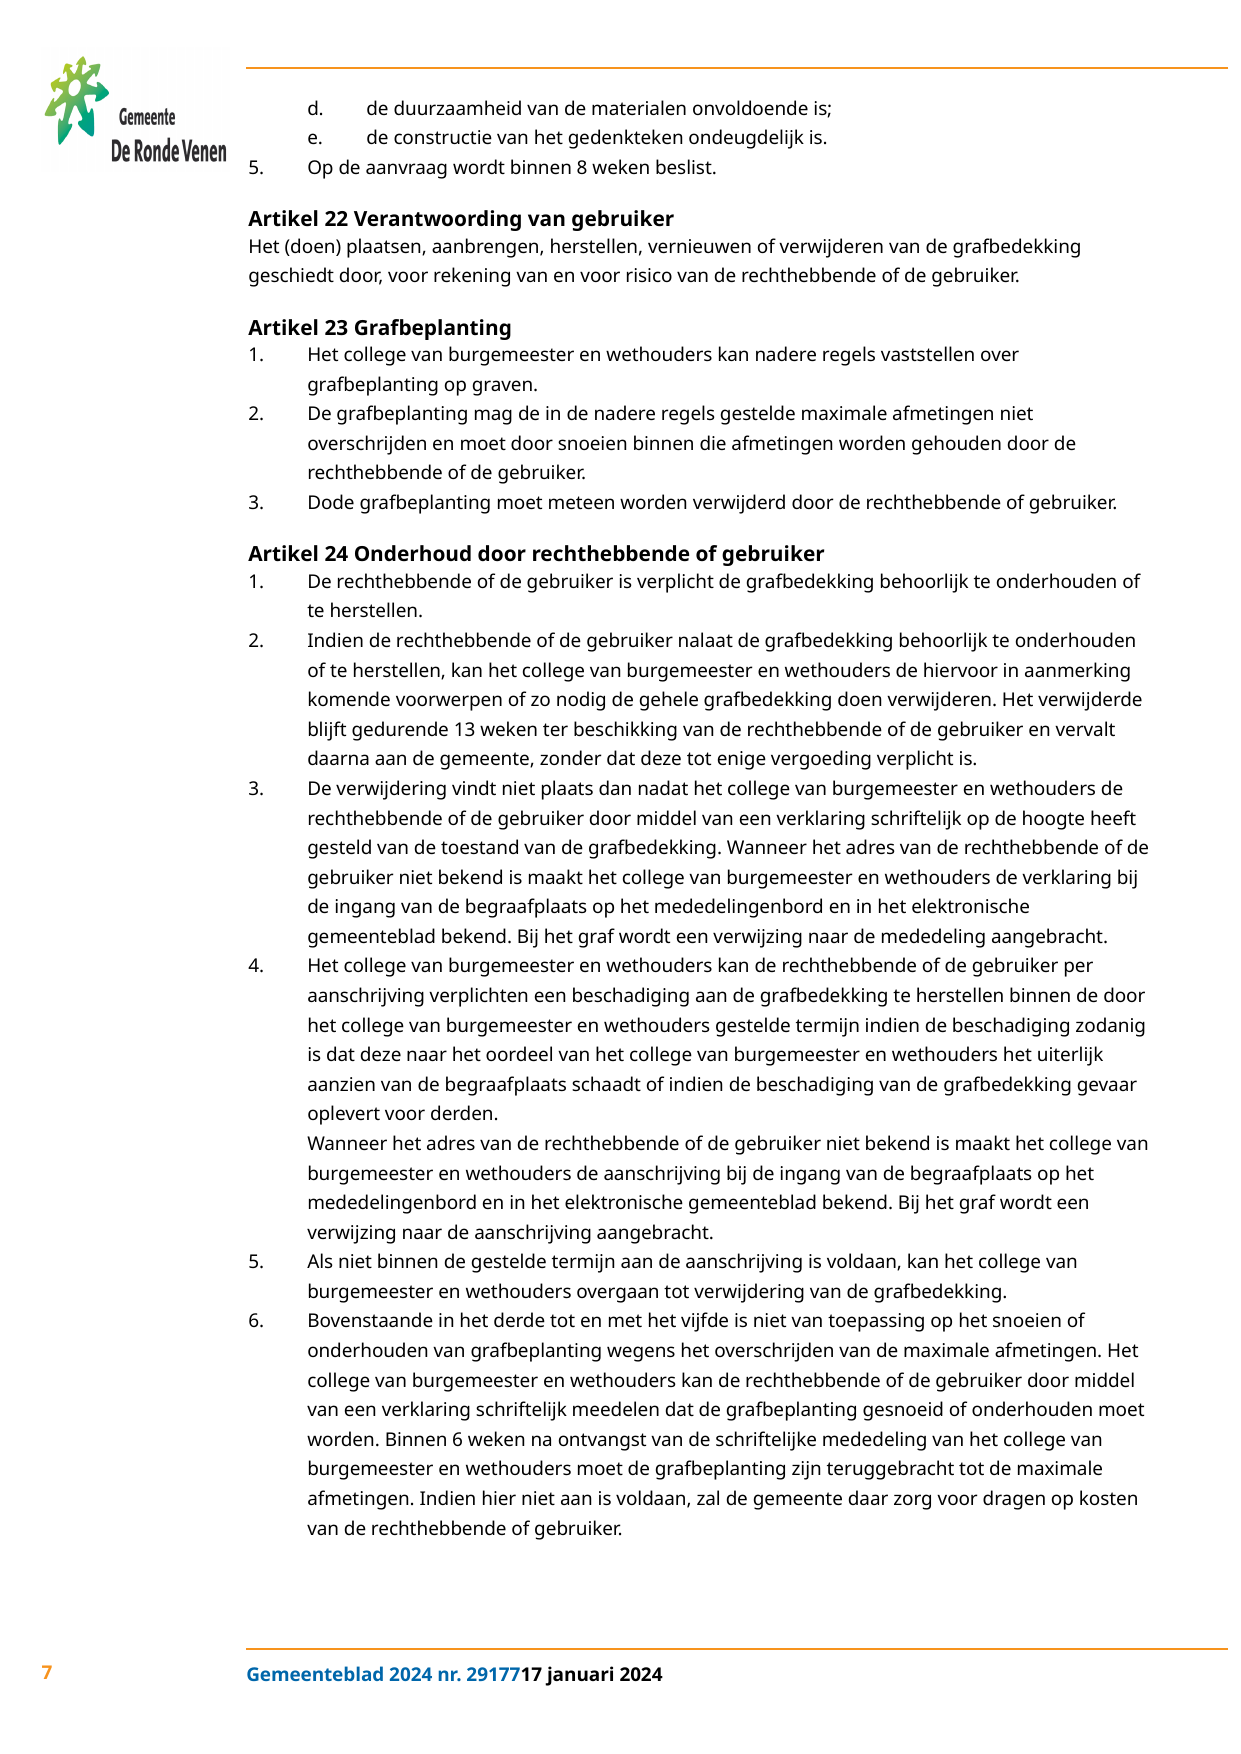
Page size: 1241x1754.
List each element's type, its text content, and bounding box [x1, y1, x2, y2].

list de constructie van het gedenkteken ondeugdelijk is. [307, 124, 1152, 150]
list Op de aanvraag wordt binnen 8 weken beslist. [248, 154, 1152, 180]
list Dode grafbeplanting moet meteen worden verwijderd door de rechthebbende of gebruiker. [248, 489, 1152, 515]
list Het college van burgemeester en wethouders kan de rechthebbende of de gebruiker per aanschrijving verplichten een beschadiging aan de grafbedekking te herstellen binnen de door het college van burgemeester en wethouders gestelde termijn indien de beschadiging zodanig is dat deze naar het oordeel van het college van burgemeester en wethouders het uiterlijk aanzien van de begraafplaats schaadt of indien de beschadiging van de grafbedekking gevaar oplevert voor derden. [248, 953, 1152, 1126]
list De verwijdering vindt niet plaats dan nadat het college van burgemeester en wethouders de rechthebbende of de gebruiker door middel van een verklaring schriftelijk op de hoogte heeft gesteld van de toestand van de grafbedekking. Wanneer het adres van de rechthebbende of de gebruiker niet bekend is maakt het college van burgemeester en wethouders de verklaring bij de ingang van de begraafplaats op het mededelingenbord en in het elektronische gemeenteblad bekend. Bij het graf wordt een verwijzing naar de mededeling aangebracht. [248, 775, 1152, 949]
list Wanneer het adres van de rechthebbende of de gebruiker niet bekend is maakt het college van burgemeester en wethouders de aanschrijving bij de ingang van de begraafplaats op het mededelingenbord en in het elektronische gemeenteblad bekend. Bij het graf wordt een verwijzing naar de aanschrijving aangebracht. [248, 1130, 1152, 1244]
picture [41, 47, 231, 172]
list Het college van burgemeester en wethouders kan nadere regels vaststellen over grafbeplanting op graven. [248, 341, 1152, 397]
text Het (doen) plaatsen, aanbrengen, herstellen, vernieuwen of verwijderen van de grafbedekking geschiedt door, voor rekening van en voor risico van de rechthebbende of de gebruiker. [248, 233, 1152, 288]
list Indien de rechthebbende of de gebruiker nalaat de grafbedekking behoorlijk te onderhouden of te herstellen, kan het college van burgemeester en wethouders de hiervoor in aanmerking komende voorwerpen of zo nodig de gehele grafbedekking doen verwijderen. Het verwijderde blijft gedurende 13 weken ter beschikking van de rechthebbende of de gebruiker en vervalt daarna aan de gemeente, zonder dat deze tot enige vergoeding verplicht is. [248, 627, 1152, 771]
list De rechthebbende of de gebruiker is verplicht de grafbedekking behoorlijk te onderhouden of te herstellen. [248, 568, 1152, 623]
list Als niet binnen de gestelde termijn aan de aanschrijving is voldaan, kan het college van burgemeester en wethouders overgaan tot verwijdering van de grafbedekking. [248, 1248, 1152, 1304]
text Artikel 24 Onderhoud door rechthebbende of gebruiker [248, 539, 1152, 568]
text Artikel 22 Verantwoording van gebruiker [248, 204, 1152, 233]
text Artikel 23 Grafbeplanting [248, 313, 1152, 341]
list de duurzaamheid van de materialen onvoldoende is; [307, 95, 1152, 121]
list Bovenstaande in het derde tot en met het vijfde is niet van toepassing op het snoeien of onderhouden van grafbeplanting wegens het overschrijden van de maximale afmetingen. Het college van burgemeester en wethouders kan de rechthebbende of de gebruiker door middel van een verklaring schriftelijk meedelen dat de grafbeplanting gesnoeid of onderhouden moet worden. Binnen 6 weken na ontvangst van de schriftelijke mededeling van het college van burgemeester en wethouders moet de grafbeplanting zijn teruggebracht tot de maximale afmetingen. Indien hier niet aan is voldaan, zal de gemeente daar zorg voor dragen op kosten van de rechthebbende of gebruiker. [248, 1308, 1152, 1540]
list De grafbeplanting mag de in de nadere regels gestelde maximale afmetingen niet overschrijden en moet door snoeien binnen die afmetingen worden gehouden door de rechthebbende of de gebruiker. [248, 400, 1152, 485]
